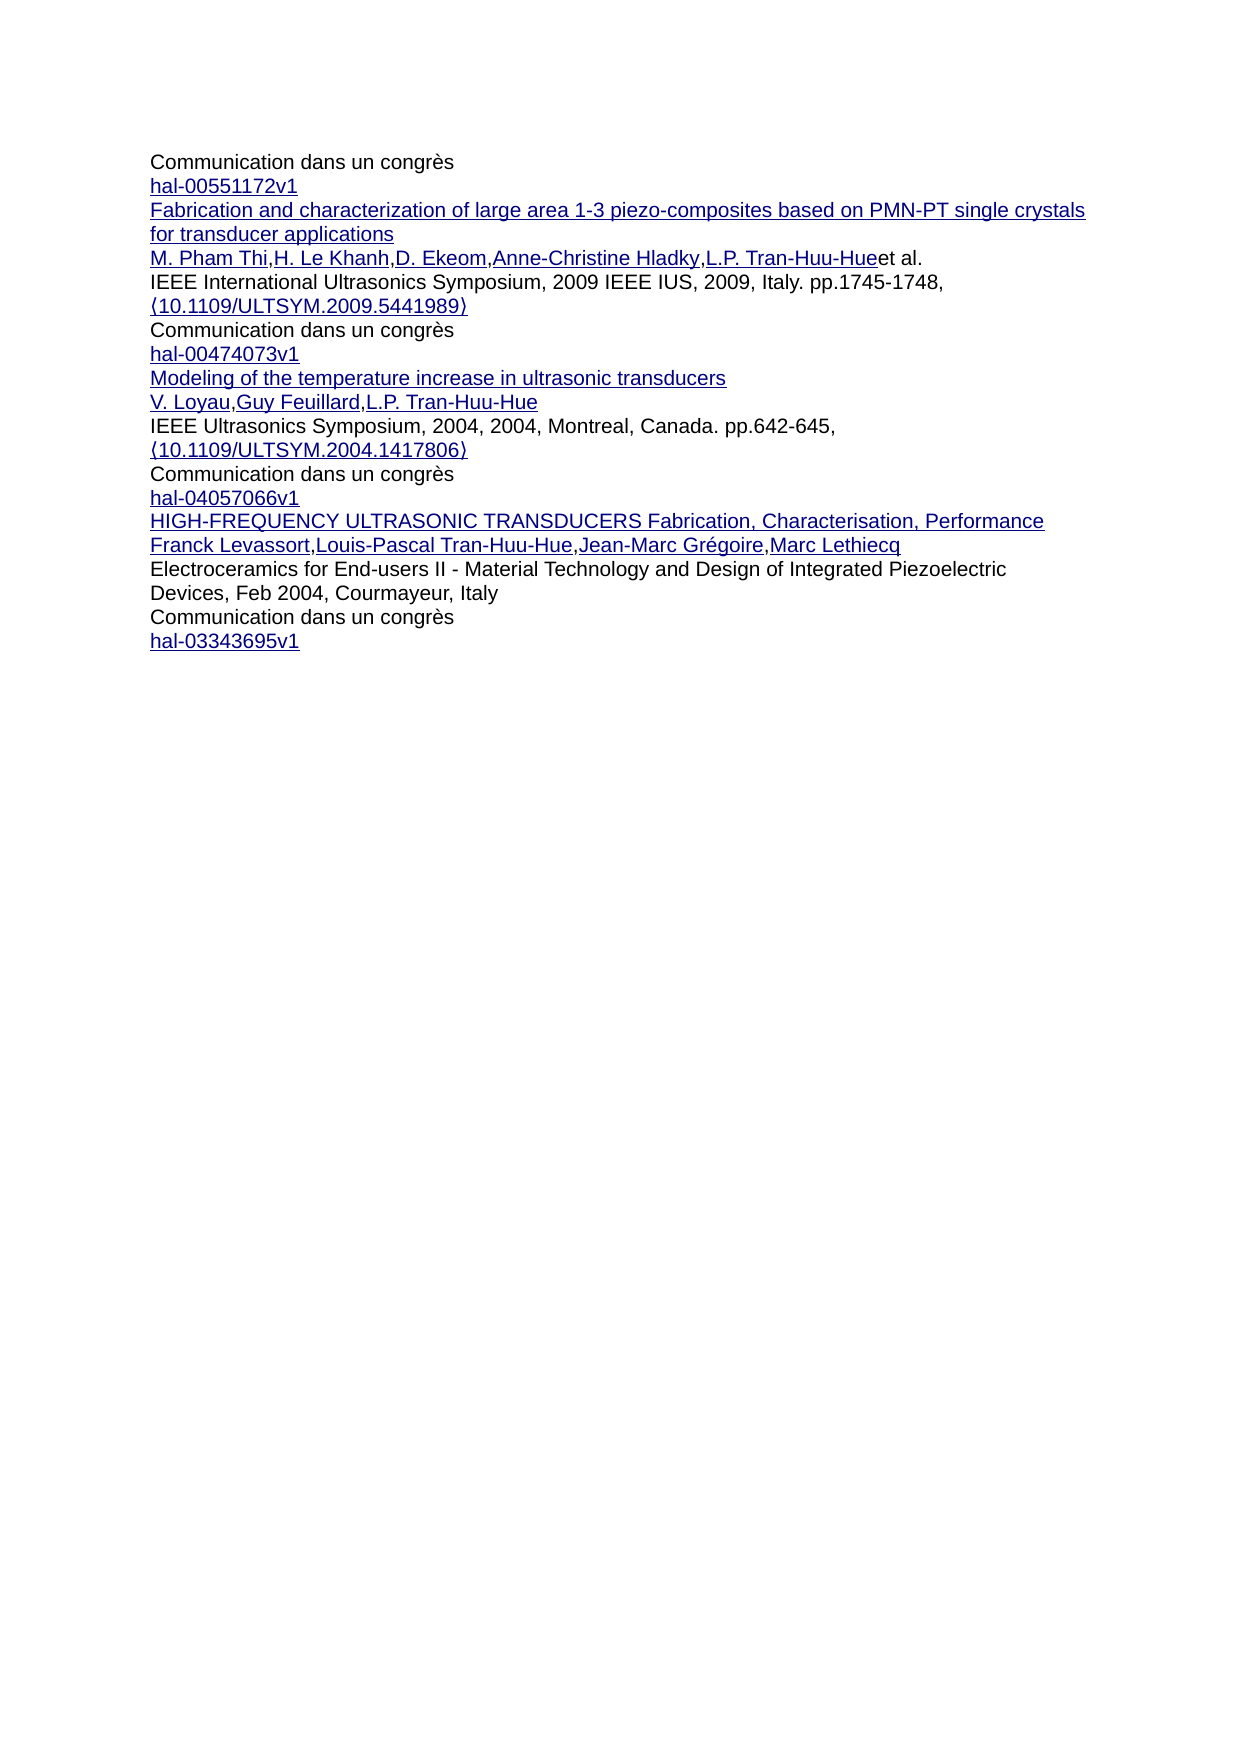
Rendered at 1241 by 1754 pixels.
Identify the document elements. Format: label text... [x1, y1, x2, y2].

table_cell HIGH-FREQUENCY ULTRASONIC TRANSDUCERS Fabrication, Characterisation, Performance Franck Levassort,Louis-Pascal Tran-Huu-Hue,Jean-Marc Grégoire,Marc Lethiecq Electroceramics for End-users II - Material Technology and Design of Integrated Piezoelectric Devices, Feb 2004, Courmayeur, Italy Communication dans un congrès hal-03343695v1 [150, 509, 1090, 653]
table_cell Communication dans un congrès hal-00551172v1 [150, 150, 1090, 198]
table_cell Fabrication and characterization of large area 1-3 piezo-composites based on PMN-PT single crystals for transducer applications M. Pham Thi,H. Le Khanh,D. Ekeom,Anne-Christine Hladky,L.P. Tran-Huu-Hueet al. IEEE International Ultrasonics Symposium, 2009 IEEE IUS, 2009, Italy. pp.1745-1748, ⟨10.1109/ULTSYM.2009.5441989⟩ Communication dans un congrès hal-00474073v1 [150, 198, 1090, 366]
table_cell Modeling of the temperature increase in ultrasonic transducers V. Loyau,Guy Feuillard,L.P. Tran-Huu-Hue IEEE Ultrasonics Symposium, 2004, 2004, Montreal, Canada. pp.642-645, ⟨10.1109/ULTSYM.2004.1417806⟩ Communication dans un congrès hal-04057066v1 [150, 366, 1090, 509]
